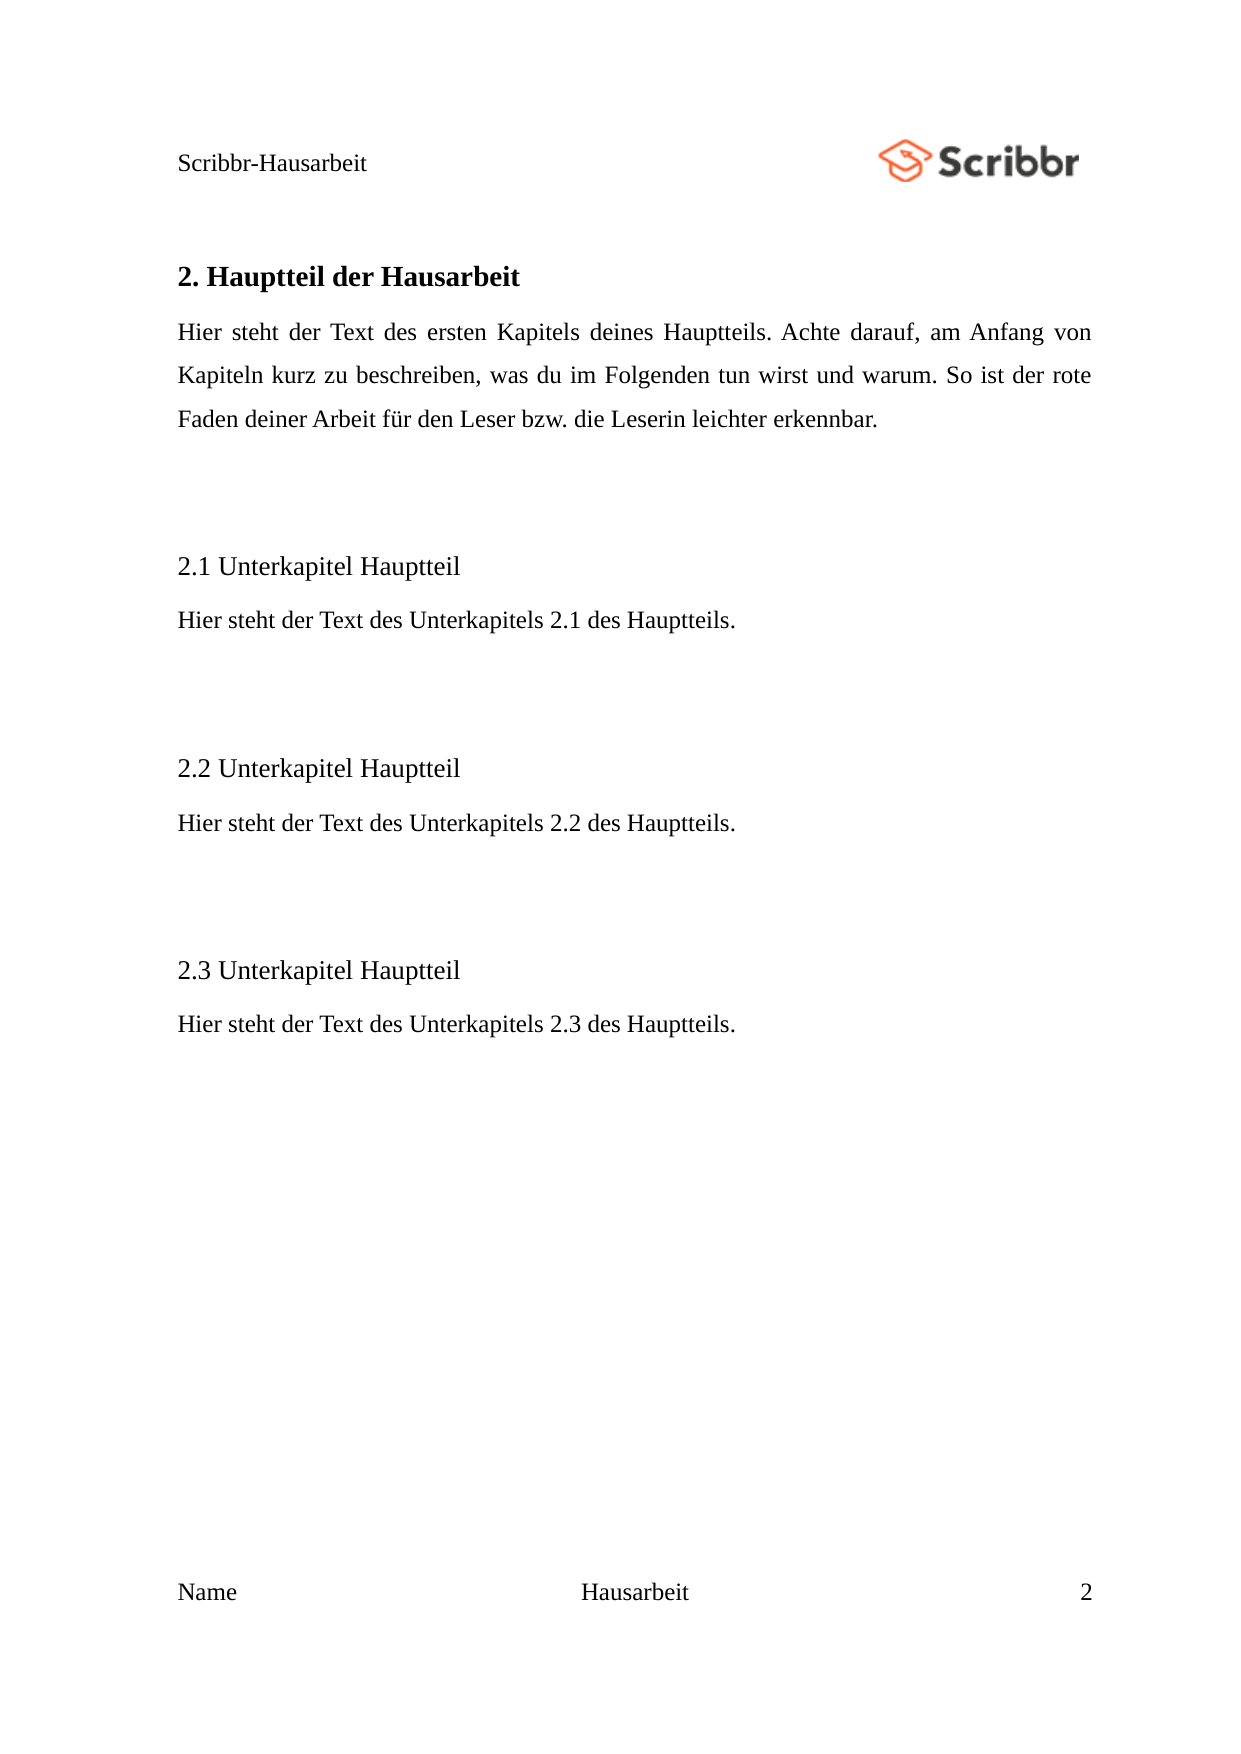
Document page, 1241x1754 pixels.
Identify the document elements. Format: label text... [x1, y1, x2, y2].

subtitle 2.1 Unterkapitel Hauptteil [177, 550, 1093, 581]
subtitle 2. Hauptteil der Hausarbeit [177, 259, 1093, 293]
text Hier steht der Text des ersten Kapitels deines Hauptteils. Achte darauf, am Anfang von Kapiteln kurz zu beschreiben, was du im Folgenden tun wirst und warum. So ist der rote Faden deiner Arbeit für den Leser bzw. die Leserin leichter erkennbar. [177, 317, 1093, 432]
text Hier steht der Text des Unterkapitels 2.1 des Hauptteils. [177, 606, 1093, 634]
text Hier steht der Text des Unterkapitels 2.2 des Hauptteils. [177, 808, 1093, 836]
subtitle 2.2 Unterkapitel Hauptteil [177, 752, 1093, 783]
text Hier steht der Text des Unterkapitels 2.3 des Hauptteils. [177, 1009, 1093, 1038]
subtitle 2.3 Unterkapitel Hauptteil [177, 954, 1093, 985]
